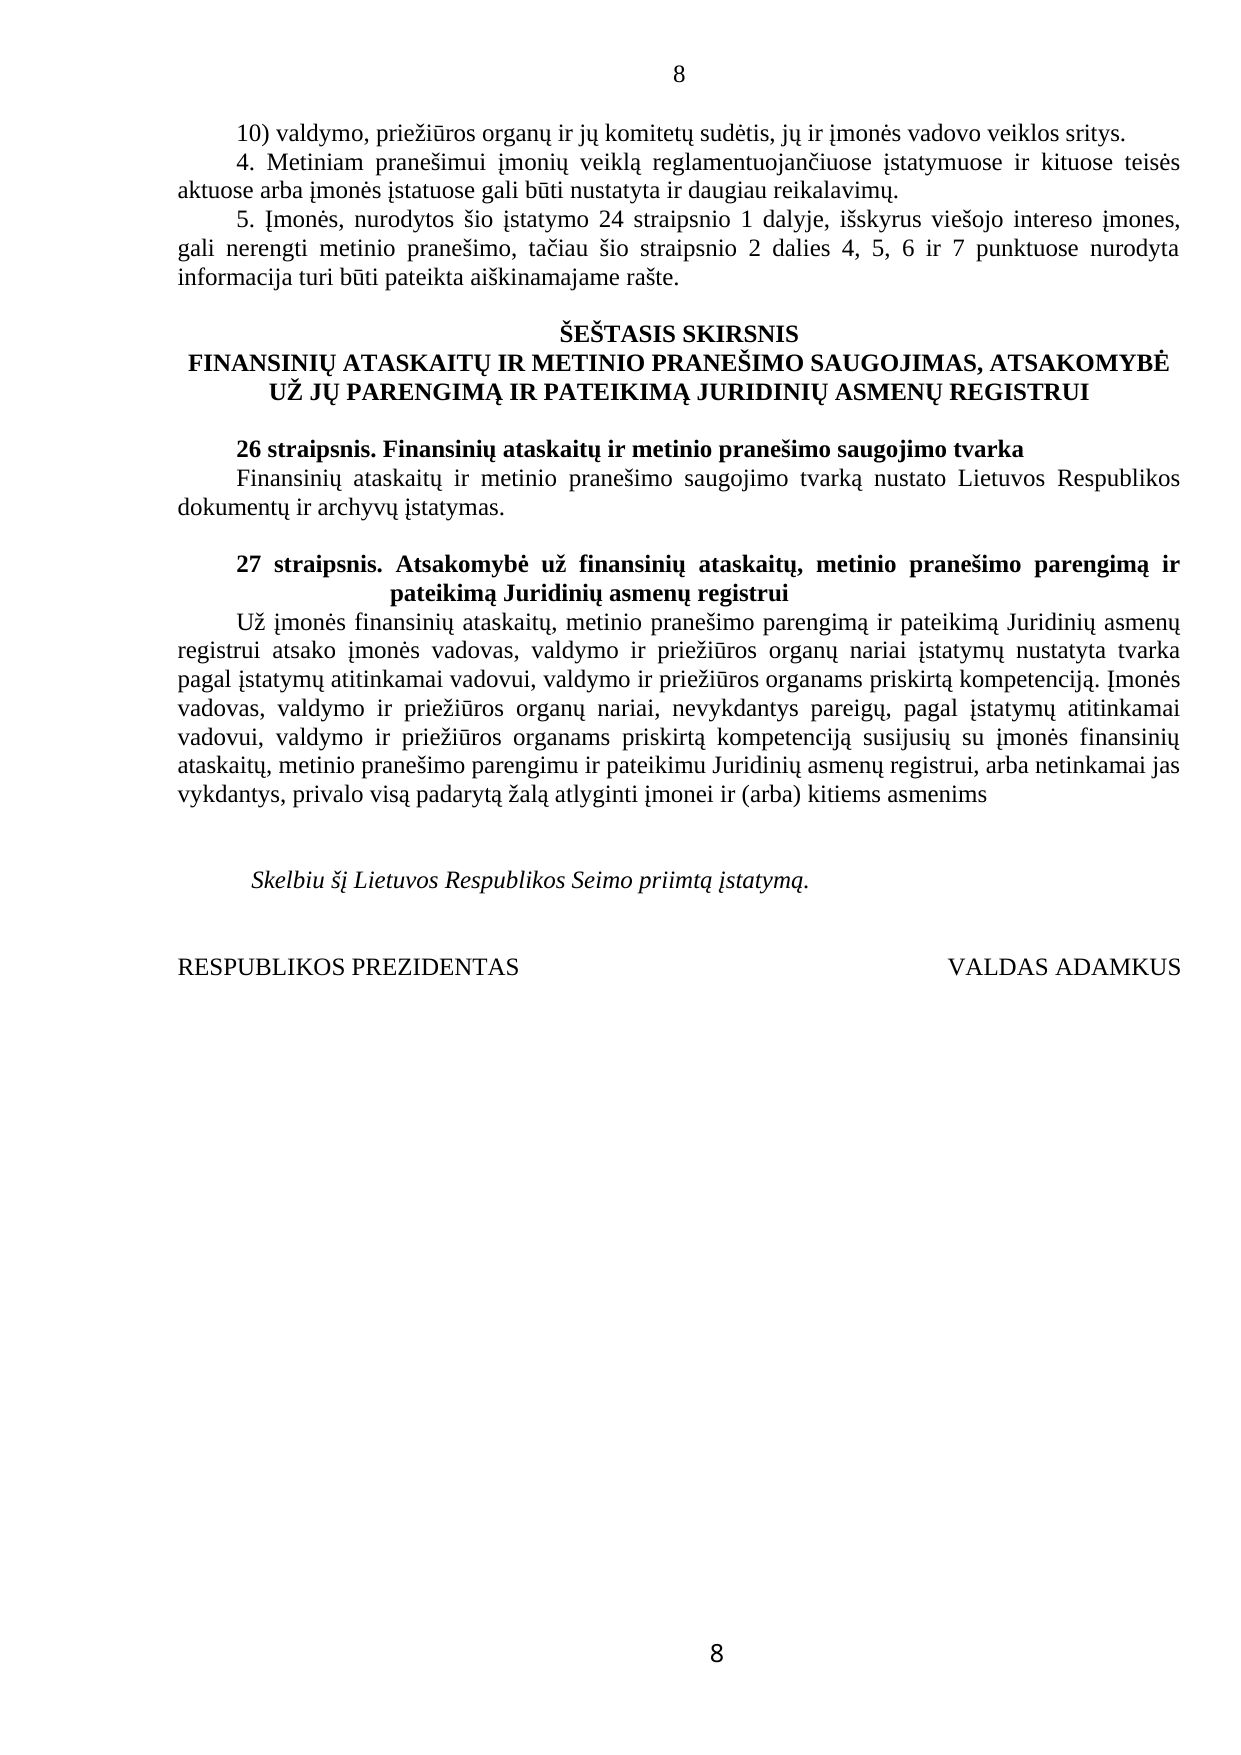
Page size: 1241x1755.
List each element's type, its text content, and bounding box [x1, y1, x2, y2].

text ŠEŠTASIS SKIRSNIS [177, 319, 1181, 348]
text Skelbiu šį Lietuvos Respublikos Seimo priimtą įstatymą. [177, 866, 1181, 894]
text 5. Įmonės, nurodytos šio įstatymo 24 straipsnio 1 dalyje, išskyrus viešojo intereso įmones, gali nerengti metinio pranešimo, tačiau šio straipsnio 2 dalies 4, 5, 6 ir 7 punktuose nurodyta informacija turi būti pateikta aiškinamajame rašte. [177, 204, 1181, 291]
text 4. Metiniam pranešimui įmonių veiklą reglamentuojančiuose įstatymuose ir kituose teisės aktuose arba įmonės įstatuose gali būti nustatyta ir daugiau reikalavimų. [177, 147, 1181, 204]
text 10) valdymo, priežiūros organų ir jų komitetų sudėtis, jų ir įmonės vadovo veiklos sritys. [177, 118, 1181, 147]
text RESPUBLIKOS PREZIDENTAS VALDAS ADAMKUS [177, 952, 1181, 981]
text Už įmonės finansinių ataskaitų, metinio pranešimo parengimą ir pateikimą Juridinių asmenų registrui atsako įmonės vadovas, valdymo ir priežiūros organų nariai įstatymų nustatyta tvarka pagal įstatymų atitinkamai vadovui, valdymo ir priežiūros organams priskirtą kompetenciją. Įmonės vadovas, valdymo ir priežiūros organų nariai, nevykdantys pareigų, pagal įstatymų atitinkamai vadovui, valdymo ir priežiūros organams priskirtą kompetenciją susijusių su įmonės finansinių ataskaitų, metinio pranešimo parengimu ir pateikimu Juridinių asmenų registrui, arba netinkamai jas vykdantys, privalo visą padarytą žalą atlyginti įmonei ir (arba) kitiems asmenims [177, 607, 1181, 808]
text 27 straipsnis. Atsakomybė už finansinių ataskaitų, metinio pranešimo parengimą ir pateikimą Juridinių asmenų registrui [236, 549, 1181, 607]
text 26 straipsnis. Finansinių ataskaitų ir metinio pranešimo saugojimo tvarka [177, 434, 1181, 463]
text Finansinių ataskaitų ir metinio pranešimo saugojimo tvarką nustato Lietuvos Respublikos dokumentų ir archyvų įstatymas. [177, 463, 1181, 521]
text FINANSINIŲ ATASKAITŲ IR METINIO PRANEŠIMO SAUGOJIMAS, ATSAKOMYBĖ UŽ JŲ PARENGIMĄ IR PATEIKIMĄ JURIDINIŲ ASMENŲ REGISTRUI [177, 348, 1181, 406]
